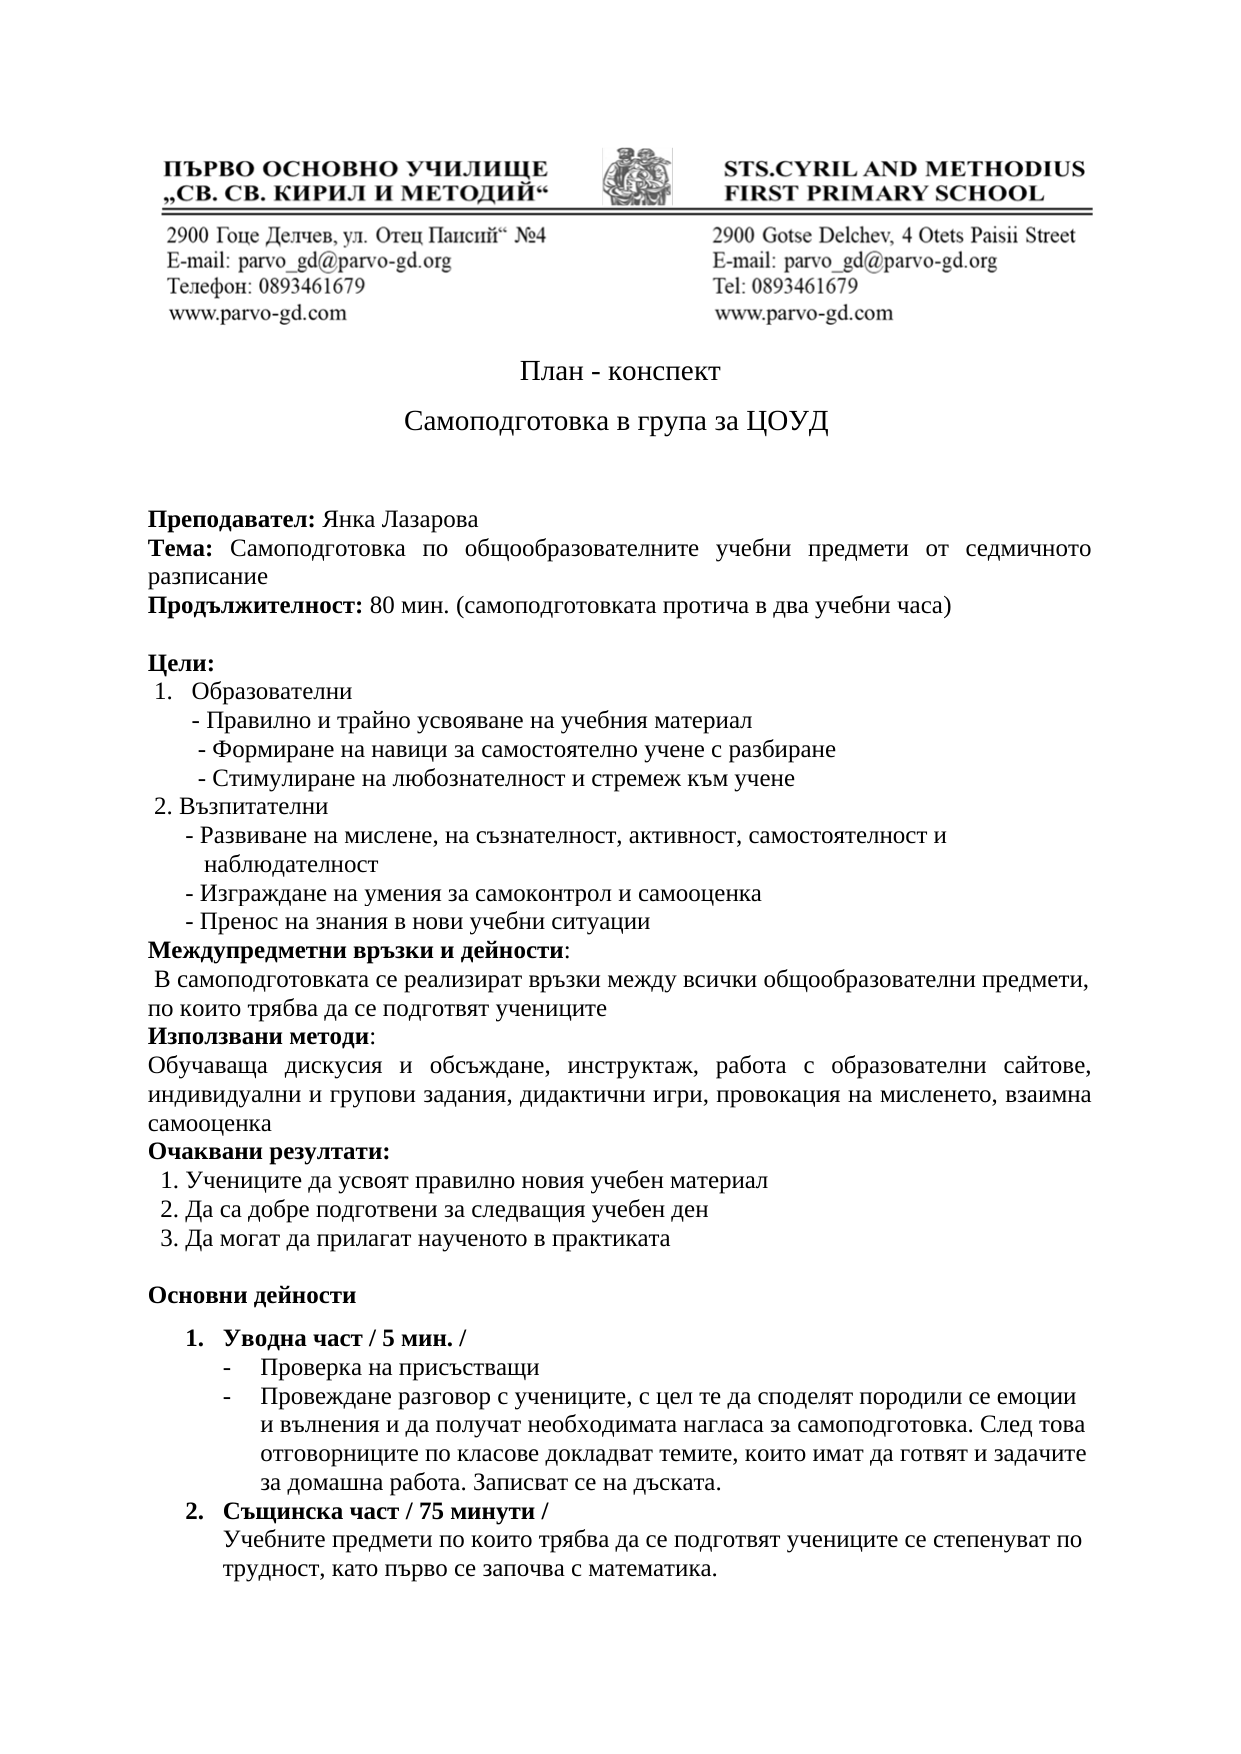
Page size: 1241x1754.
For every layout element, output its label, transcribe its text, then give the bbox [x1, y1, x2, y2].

text - Развиване на мислене, на съзнателност, активност, самостоятелност и [148, 820, 1093, 849]
text Продължителност: 80 мин. (самоподготовката протича в два учебни часа) [148, 590, 1093, 619]
list Уводна част / 5 мин. / [185, 1323, 1093, 1352]
list Проверка на присъстващи [223, 1352, 1093, 1381]
text - Изграждане на умения за самоконтрол и самооценка [148, 878, 1093, 906]
text План - конспект [148, 353, 1093, 387]
text наблюдателност [148, 849, 1093, 878]
text Цели: [148, 648, 1093, 676]
text Междупредметни връзки и дейности: [148, 935, 1093, 964]
text Използвани методи: [148, 1021, 1093, 1050]
text Очаквани резултати: [148, 1136, 1093, 1165]
text - Правилно и трайно усвояване на учебния материал [148, 705, 1093, 734]
text - Стимулиране на любознателност и стремеж към учене [148, 763, 1093, 791]
text - Формиране на навици за самостоятелно учене с разбиране [148, 734, 1093, 763]
list Провеждане разговор с учениците, с цел те да споделят породили се емоции и вълнения и да получат необходимата нагласа за самоподготовка. След това отговорниците по класове докладват темите, които имат да готвят и задачите за домашна работа. Записват се на дъската. [223, 1381, 1093, 1496]
text - Пренос на знания в нови учебни ситуации [148, 906, 1093, 935]
list Образователни [154, 676, 1093, 705]
text Самоподготовка в група за ЦОУД [148, 403, 1093, 437]
text Преподавател: Янка Лазарова [148, 504, 1093, 533]
text Учебните предмети по които трябва да се подготвят учениците се степенуват по трудност, като първо се започва с математика. [223, 1524, 1093, 1582]
text 2. Да са добре подготвени за следващия учебен ден [148, 1194, 1093, 1223]
list Същинска част / 75 минути / [185, 1496, 1093, 1524]
text Основни дейности [148, 1280, 1093, 1309]
text В самоподготовката се реализират връзки между всички общообразователни предмети, по които трябва да се подготвят учениците [148, 964, 1093, 1021]
text 2. Възпитателни [148, 791, 1093, 820]
text 1. Учениците да усвоят правилно новия учебен материал [148, 1165, 1093, 1194]
text Обучаваща дискусия и обсъждане, инструктаж, работа с образователни сайтове, индивидуални и групови задания, дидактични игри, провокация на мисленето, взаимна самооценка [148, 1050, 1093, 1136]
text Тема: Самоподготовка по общообразователните учебни предмети от седмичното разписание [148, 533, 1093, 590]
text 3. Да могат да прилагат наученото в практиката [148, 1223, 1093, 1251]
